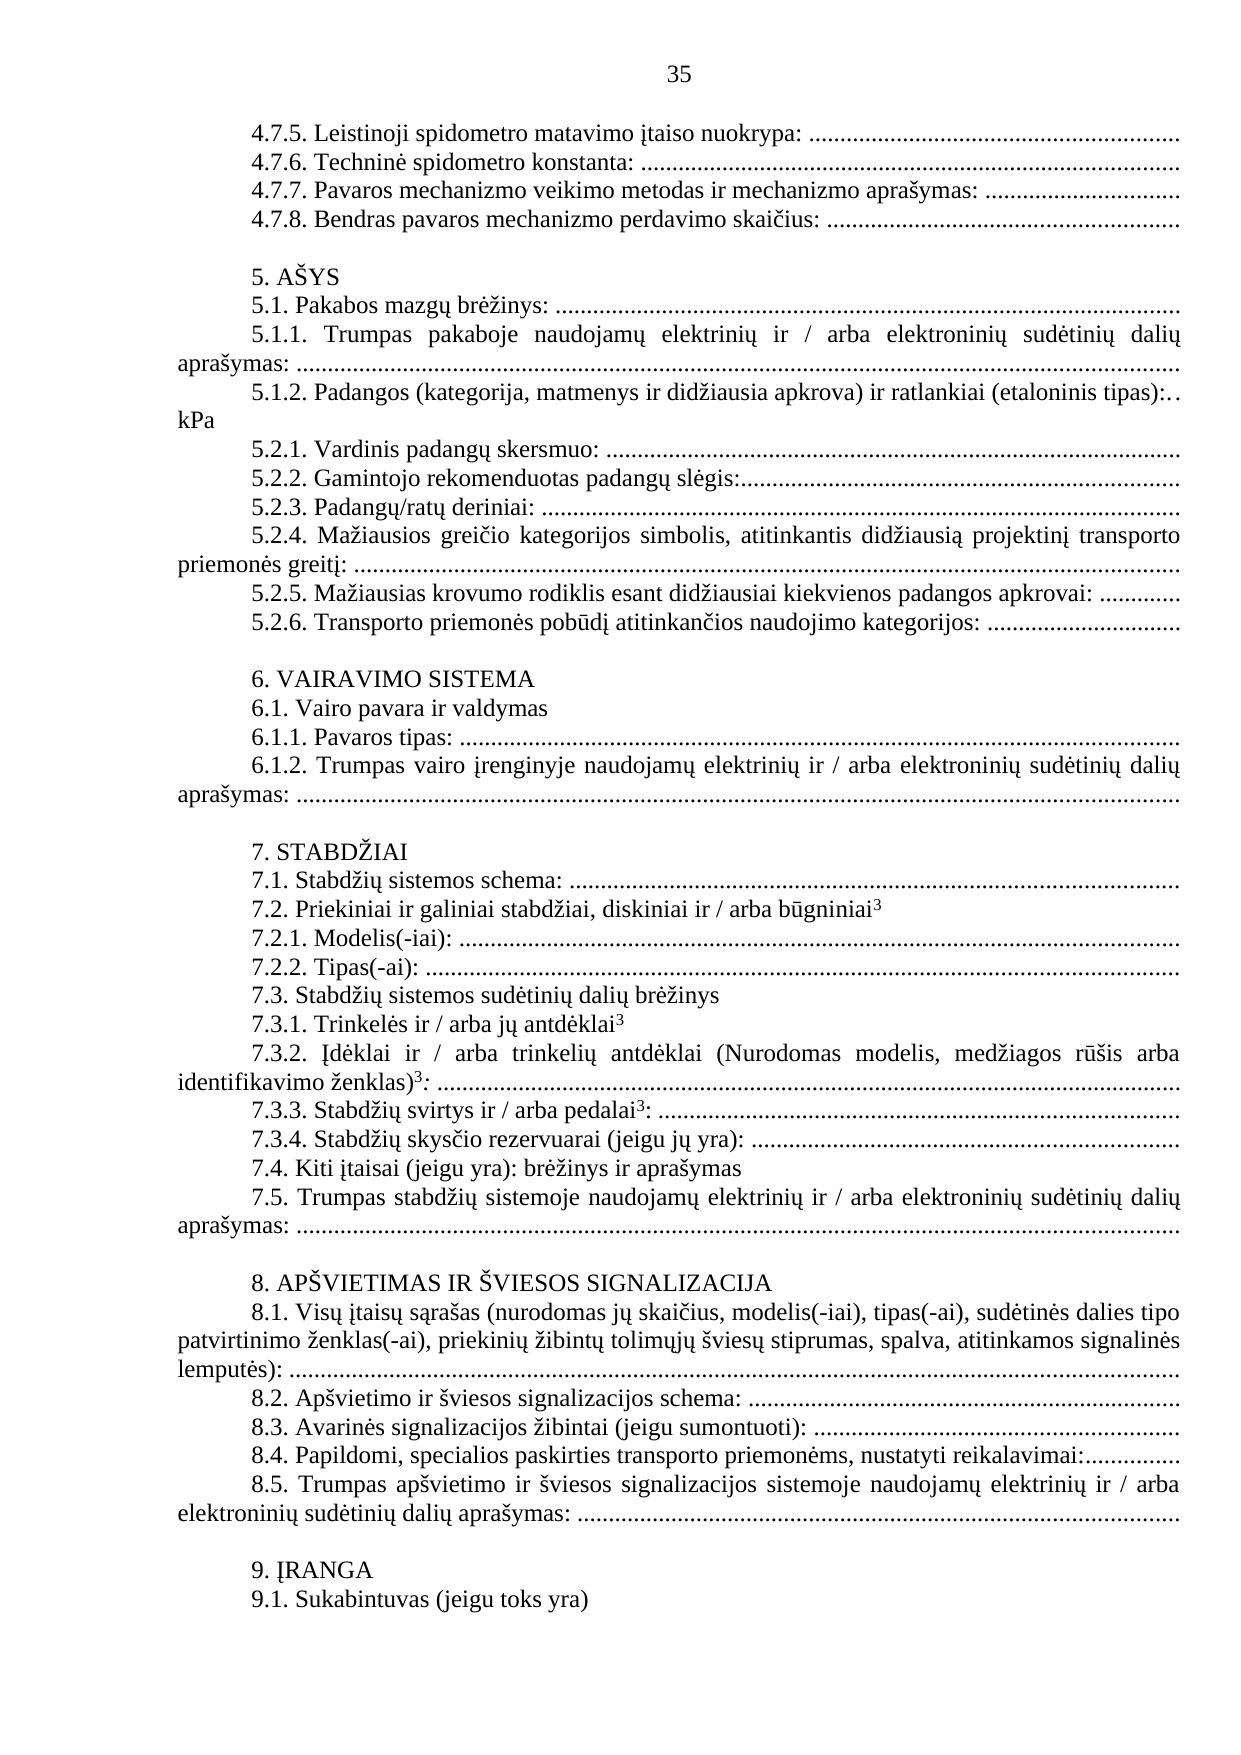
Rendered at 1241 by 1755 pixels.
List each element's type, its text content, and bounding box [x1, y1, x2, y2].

text 5.1.1. Trumpas pakaboje naudojamų elektrinių ir / arba elektroninių sudėtinių dalių aprašymas: [177, 319, 1181, 377]
text 7. STABDŽIAI [177, 837, 1181, 866]
text 5.2.6. Transporto priemonės pobūdį atitinkančios naudojimo kategorijos: [177, 607, 1181, 636]
text 4.7.7. Pavaros mechanizmo veikimo metodas ir mechanizmo aprašymas: [177, 176, 1181, 204]
text 6. VAIRAVIMO SISTEMA [177, 664, 1181, 693]
text 7.4. Kiti įtaisai (jeigu yra): brėžinys ir aprašymas [177, 1153, 1181, 1182]
text 7.3.4. Stabdžių skysčio rezervuarai (jeigu jų yra): [177, 1124, 1181, 1153]
text 8.5. Trumpas apšvietimo ir šviesos signalizacijos sistemoje naudojamų elektrinių ir / arba elektroninių sudėtinių dalių aprašymas: [177, 1469, 1181, 1527]
text 5.2.1. Vardinis padangų skersmuo: [177, 434, 1181, 463]
text 7.2. Priekiniai ir galiniai stabdžiai, diskiniai ir / arba būgniniai3 [177, 894, 1181, 923]
text 4.7.5. Leistinoji spidometro matavimo įtaiso nuokrypa: [177, 118, 1181, 147]
text 8. APŠVIETIMAS IR ŠVIESOS SIGNALIZACIJA [177, 1268, 1181, 1297]
text 7.3.1. Trinkelės ir / arba jų antdėklai3 [177, 1009, 1181, 1038]
text 8.1. Visų įtaisų sąrašas (nurodomas jų skaičius, modelis(-iai), tipas(-ai), sudėtinės dalies tipo patvirtinimo ženklas(-ai), priekinių žibintų tolimųjų šviesų stiprumas, spalva, atitinkamos signalinės lemputės): [177, 1297, 1181, 1383]
text 5.2.5. Mažiausias krovumo rodiklis esant didžiausiai kiekvienos padangos apkrovai: [177, 578, 1181, 607]
text 4.7.6. Techninė spidometro konstanta: [177, 147, 1181, 176]
text 6.1.1. Pavaros tipas: [177, 722, 1181, 751]
text 5.1. Pakabos mazgų brėžinys: [177, 291, 1181, 319]
text 9. ĮRANGA [177, 1556, 1181, 1584]
text 9.1. Sukabintuvas (jeigu toks yra) [177, 1584, 1181, 1613]
text 7.5. Trumpas stabdžių sistemoje naudojamų elektrinių ir / arba elektroninių sudėtinių dalių aprašymas: [177, 1182, 1181, 1239]
text 7.3.2. Įdėklai ir / arba trinkelių antdėklai (Nurodomas modelis, medžiagos rūšis arba identifikavimo ženklas)3: [177, 1038, 1181, 1096]
text 6.1.2. Trumpas vairo įrenginyje naudojamų elektrinių ir / arba elektroninių sudėtinių dalių aprašymas: [177, 751, 1181, 808]
text 5. AŠYS [177, 262, 1181, 291]
text 5.1.2. Padangos (kategorija, matmenys ir didžiausia apkrova) ir ratlankiai (etaloninis tipas): kPa [177, 377, 1181, 434]
text 7.3.3. Stabdžių svirtys ir / arba pedalai3: [177, 1096, 1181, 1124]
text 8.4. Papildomi, specialios paskirties transporto priemonėms, nustatyti reikalavimai: [177, 1441, 1181, 1469]
text 7.1. Stabdžių sistemos schema: [177, 866, 1181, 894]
text 7.2.2. Tipas(-ai): [177, 952, 1181, 981]
text 7.2.1. Modelis(-iai): [177, 923, 1181, 952]
text 8.3. Avarinės signalizacijos žibintai (jeigu sumontuoti): [177, 1412, 1181, 1441]
text 5.2.2. Gamintojo rekomenduotas padangų slėgis: [177, 463, 1181, 492]
text 6.1. Vairo pavara ir valdymas [177, 693, 1181, 722]
text 4.7.8. Bendras pavaros mechanizmo perdavimo skaičius: [177, 204, 1181, 233]
text 8.2. Apšvietimo ir šviesos signalizacijos schema: [177, 1383, 1181, 1412]
text 7.3. Stabdžių sistemos sudėtinių dalių brėžinys [177, 981, 1181, 1009]
text 5.2.3. Padangų/ratų deriniai: [177, 492, 1181, 521]
text 5.2.4. Mažiausios greičio kategorijos simbolis, atitinkantis didžiausią projektinį transporto priemonės greitį: [177, 521, 1181, 578]
